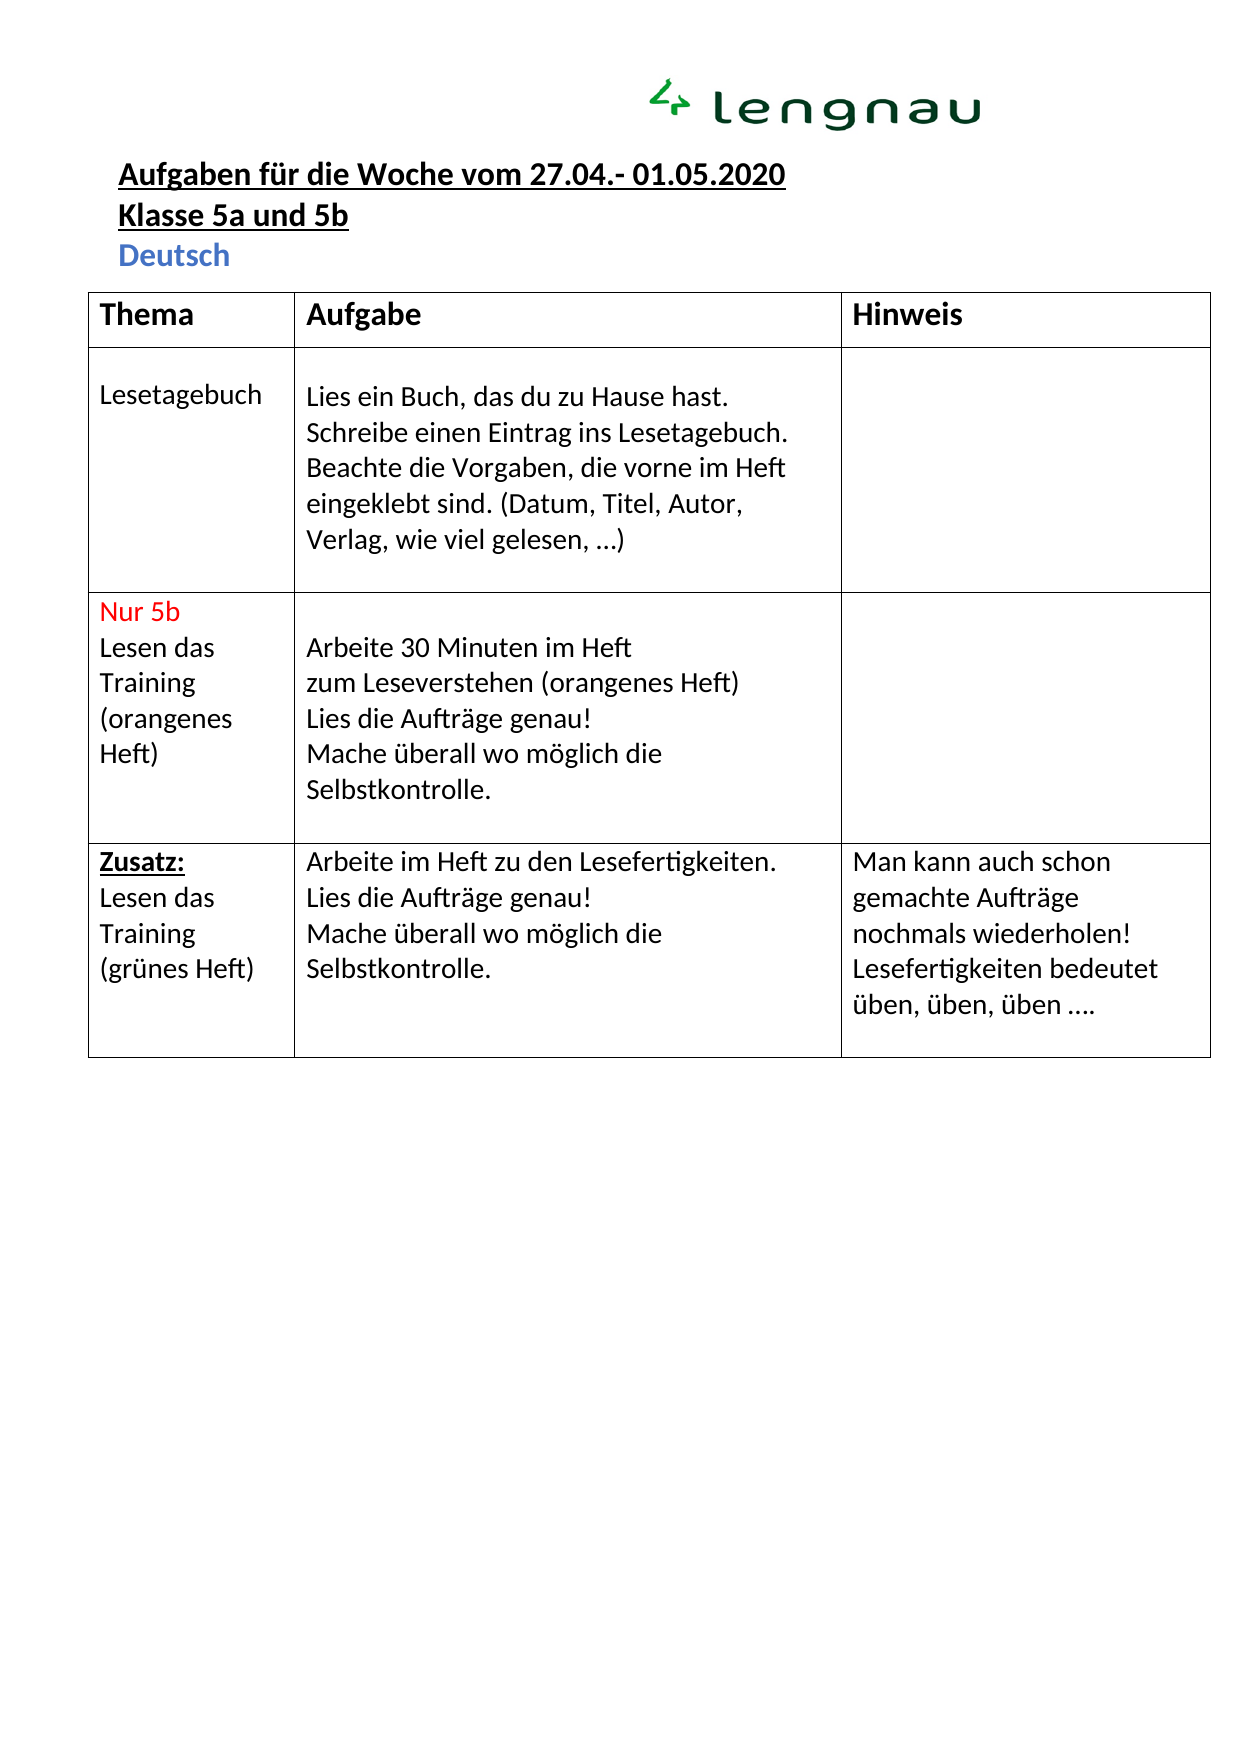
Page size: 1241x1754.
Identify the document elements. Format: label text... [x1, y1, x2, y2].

text Klasse 5a und 5b [118, 194, 1116, 234]
table_cell [842, 348, 1210, 592]
text Aufgaben für die Woche vom 27.04.- 01.05.2020 [118, 47, 1116, 194]
table_cell Arbeite im Heft zu den Lesefertigkeiten. Lies die Aufträge genau! Mache überall wo möglich die Selbstkontrolle. [295, 844, 841, 1057]
table_cell [842, 593, 1210, 842]
table_header Thema [89, 293, 294, 347]
table_header Hinweis [842, 293, 1210, 347]
table_cell Lies ein Buch, das du zu Hause hast. Schreibe einen Eintrag ins Lesetagebuch. Beachte die Vorgaben, die vorne im Heft eingeklebt sind. (Datum, Titel, Autor, Verlag, wie viel gelesen, …) [295, 348, 841, 592]
text Deutsch [118, 234, 1116, 275]
table_cell Lesetagebuch [89, 348, 294, 592]
table_cell Nur 5b Lesen das Training (orangenes Heft) [89, 593, 294, 842]
table_header Aufgabe [295, 293, 841, 347]
table_cell Arbeite 30 Minuten im Heft zum Leseverstehen (orangenes Heft) Lies die Aufträge genau! Mache überall wo möglich die Selbstkontrolle. [295, 593, 841, 842]
table_cell Man kann auch schon gemachte Aufträge nochmals wiederholen! Lesefertigkeiten bedeutet üben, üben, üben …. [842, 844, 1210, 1057]
table_cell Zusatz: Lesen das Training (grünes Heft) [89, 844, 294, 1057]
